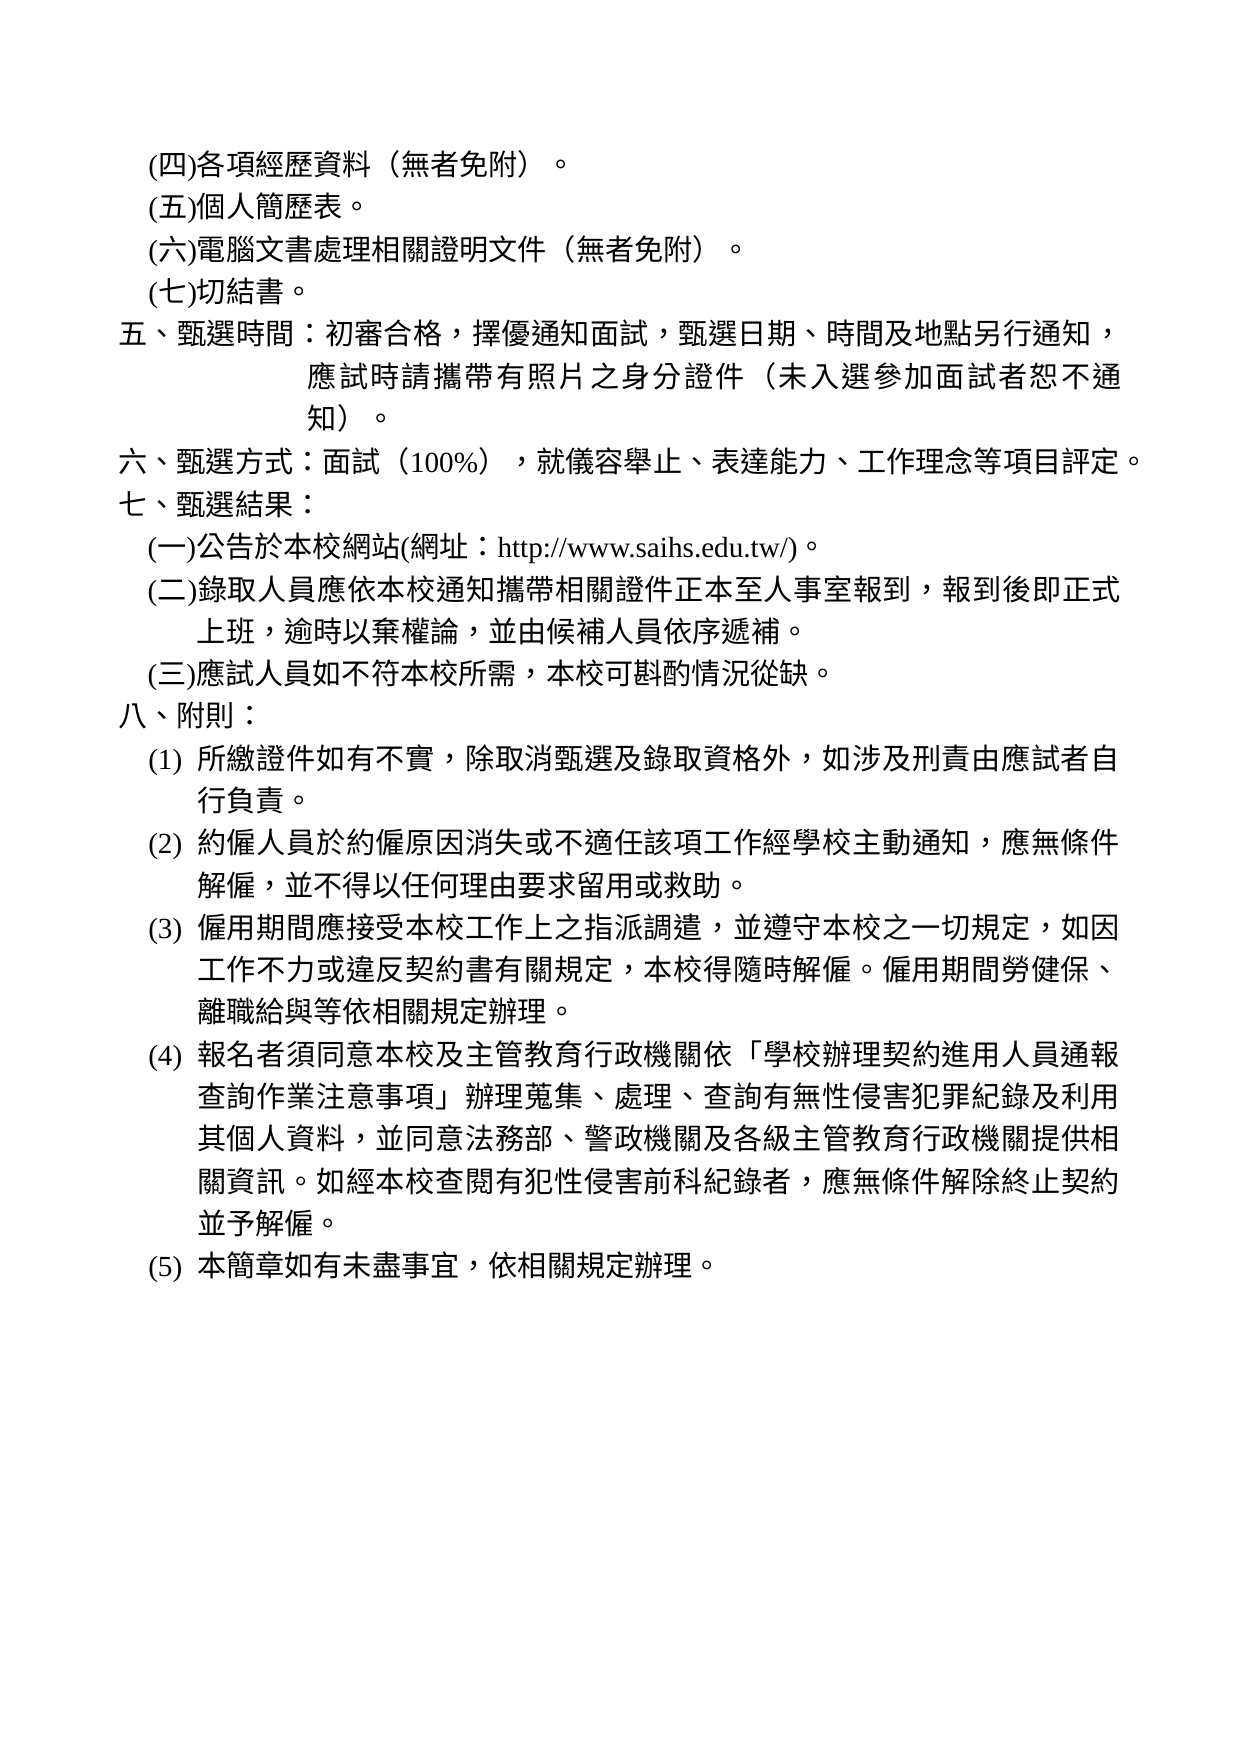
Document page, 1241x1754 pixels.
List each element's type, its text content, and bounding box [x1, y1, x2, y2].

list 所繳證件如有不實，除取消甄選及錄取資格外，如涉及刑責由應試者自行負責。 [148, 735, 1122, 820]
text 七、甄選結果： [118, 481, 1122, 524]
text (三)應試人員如不符本校所需，本校可斟酌情況從缺。 [118, 651, 1122, 693]
text 八、附則： [118, 693, 1122, 735]
text 五、甄選時間：初審合格，擇優通知面試，甄選日期、時間及地點另行通知，應試時請攜帶有照片之身分證件（未入選參加面試者恕不通知）。 [118, 311, 1122, 438]
list 報名者須同意本校及主管教育行政機關依「學校辦理契約進用人員通報查詢作業注意事項」辦理蒐集、處理、查詢有無性侵害犯罪紀錄及利用其個人資料，並同意法務部、警政機關及各級主管教育行政機關提供相關資訊。如經本校查閱有犯性侵害前科紀錄者，應無條件解除終止契約並予解僱。 [148, 1031, 1122, 1243]
text (五)個人簡歷表。 [148, 184, 1122, 226]
text (六)電腦文書處理相關證明文件（無者免附）。 [148, 226, 1122, 268]
list 本簡章如有未盡事宜，依相關規定辦理。 [148, 1243, 1122, 1285]
text 六、甄選方式：面試（100%），就儀容舉止、表達能力、工作理念等項目評定。 [118, 438, 1122, 481]
text (二)錄取人員應依本校通知攜帶相關證件正本至人事室報到，報到後即正式上班，逾時以棄權論，並由候補人員依序遞補。 [147, 566, 1122, 651]
list 約僱人員於約僱原因消失或不適任該項工作經學校主動通知，應無條件解僱，並不得以任何理由要求留用或救助。 [148, 820, 1122, 904]
text (一)公告於本校網站(網址：http://www.saihs.edu.tw/)。 [147, 524, 1122, 566]
list 僱用期間應接受本校工作上之指派調遣，並遵守本校之一切規定，如因工作不力或違反契約書有關規定，本校得隨時解僱。僱用期間勞健保、離職給與等依相關規定辦理。 [148, 904, 1122, 1031]
text (四)各項經歷資料（無者免附）。 [148, 142, 1122, 184]
text (七)切結書。 [148, 268, 1122, 311]
